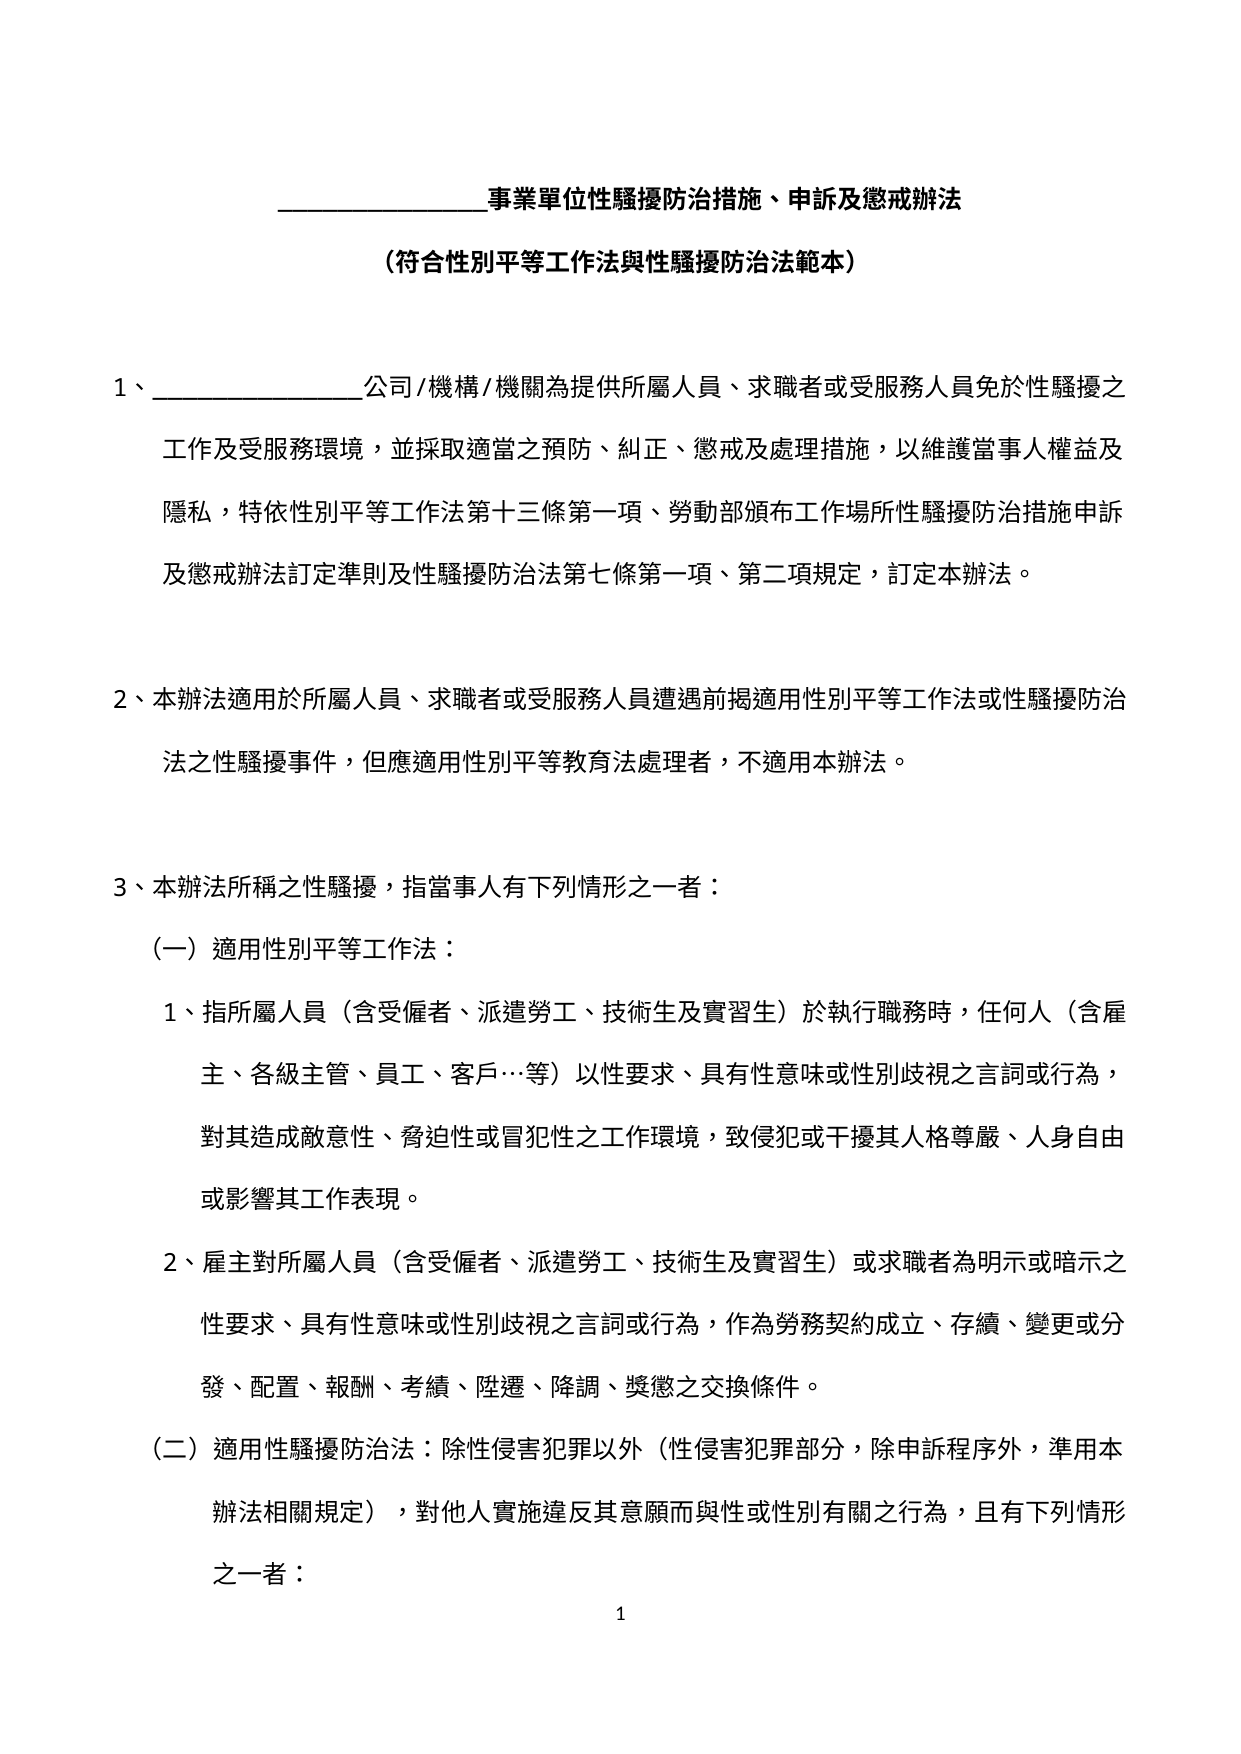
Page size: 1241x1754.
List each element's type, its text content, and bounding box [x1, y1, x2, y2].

list 本辦法所稱之性騷擾，指當事人有下列情形之一者： [112, 844, 1128, 906]
list 本辦法適用於所屬人員、求職者或受服務人員遭遇前揭適用性別平等工作法或性騷擾防治法之性騷擾事件，但應適用性別平等教育法處理者，不適用本辦法。 [112, 656, 1128, 781]
list ­­______________公司/機構/機關為提供所屬人員、求職者或受服務人員免於性騷擾之工作及受服務環境，並採取適當之預防、糾正、懲戒及處理措施，以維護當事人權益及隱私，特依性別平等工作法第十三條第一項、勞動部頒布工作場所性騷擾防治措施申訴及懲戒辦法訂定準則及性騷擾防治法第七條第一項、第二項規定，訂定本辦法。 [112, 344, 1128, 594]
text 1、指所屬人員（含受僱者、派遣勞工、技術生及實習生）於執行職務時，任何人（含雇主、各級主管、員工、客戶…等）以性要求、具有性意味或性別歧視之言詞或行為，對其造成敵意性、脅迫性或冒犯性之工作環境，致侵犯或干擾其人格尊嚴、人身自由或影響其工作表現。 [162, 969, 1128, 1219]
text 2、雇主對所屬人員（含受僱者、派遣勞工、技術生及實習生）或求職者為明示或暗示之性要求、具有性意味或性別歧視之言詞或行為，作為勞務契約成立、存續、變更或分發、配置、報酬、考績、陞遷、降調、獎懲之交換條件。 [162, 1219, 1128, 1406]
text （符合性別平等工作法與性騷擾防治法範本） [112, 219, 1128, 281]
text （二）適用性騷擾防治法：除性侵害犯罪以外（性侵害犯罪部分，除申訴程序外，準用本辦法相關規定），對他人實施違反其意願而與性或性別有關之行為，且有下列情形之一者： [137, 1406, 1128, 1594]
text ­­______________事業單位性騷擾防治措施、申訴及懲戒辦法 [112, 156, 1128, 219]
text （一）適用性別平等工作法： [137, 906, 1128, 969]
